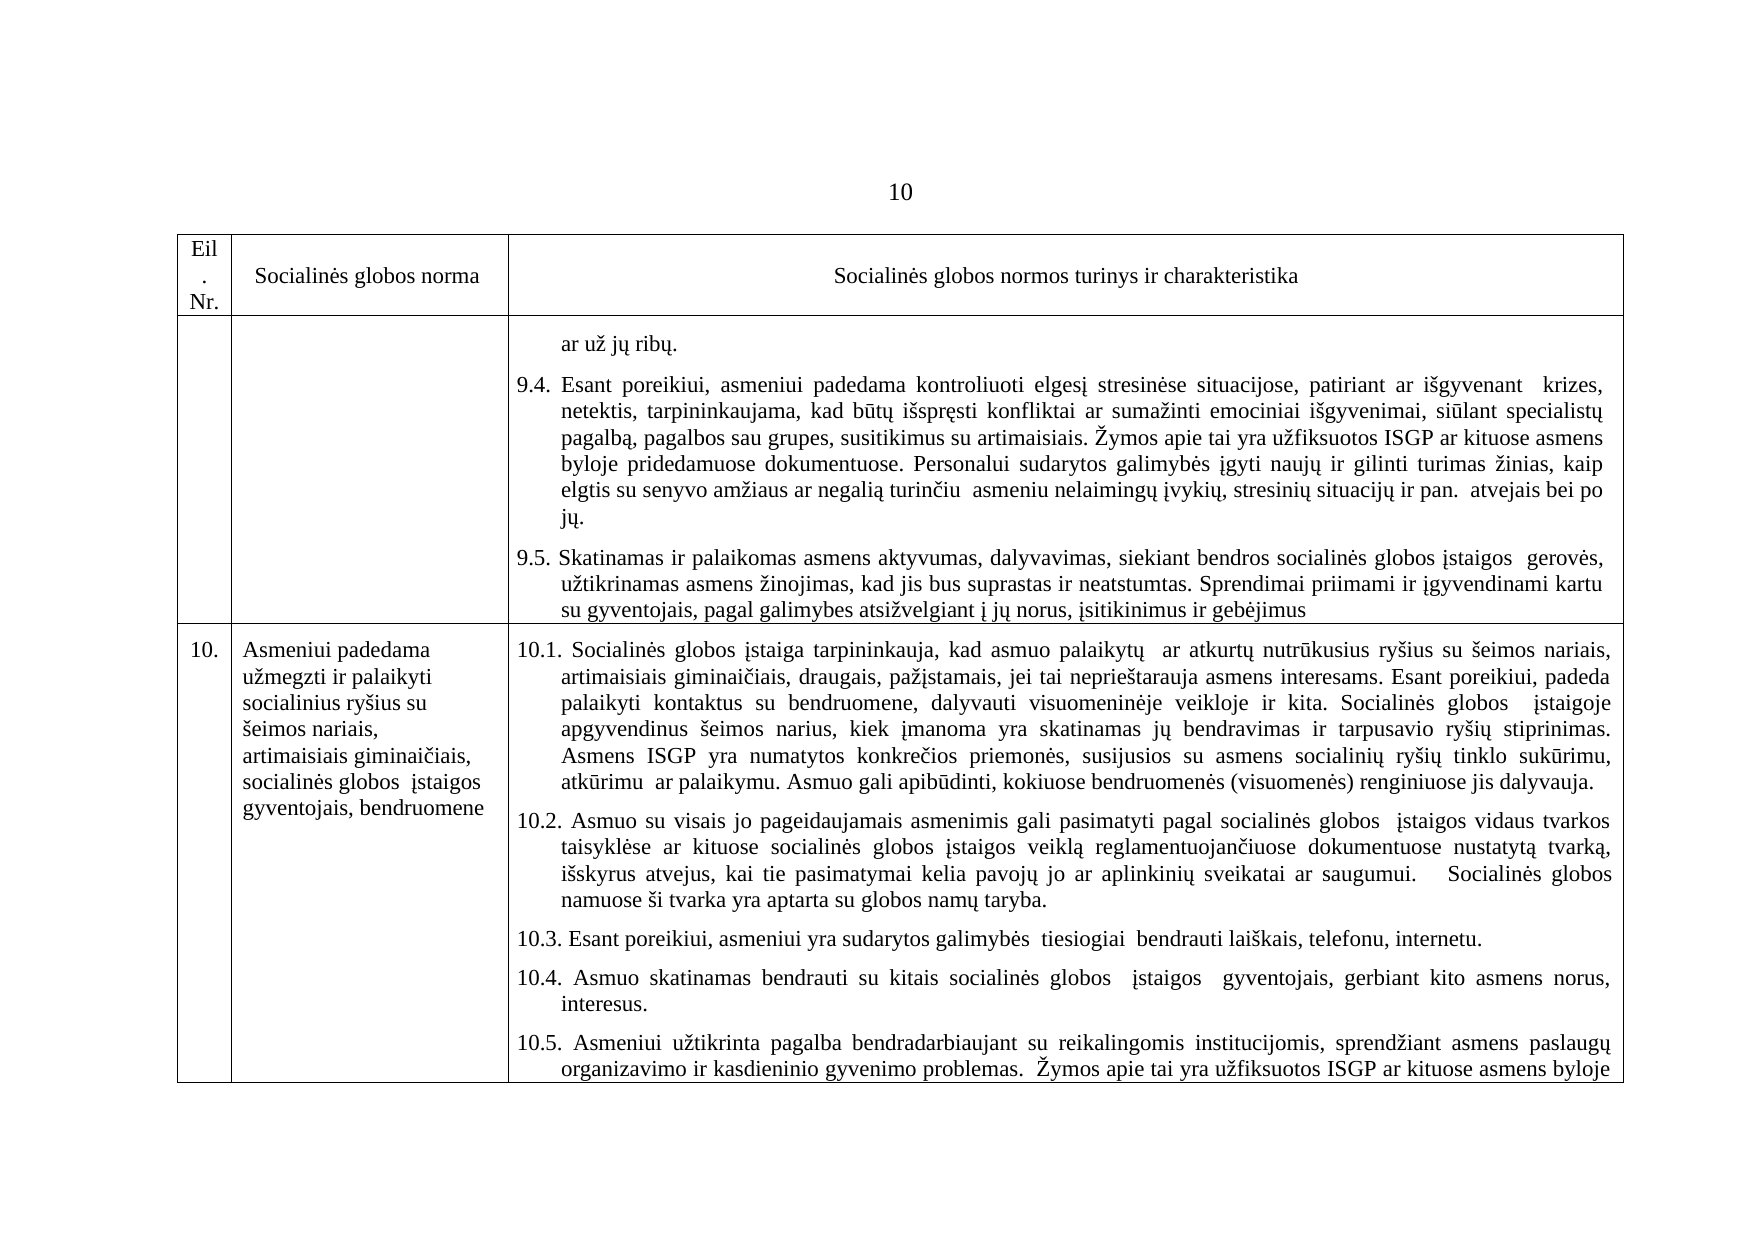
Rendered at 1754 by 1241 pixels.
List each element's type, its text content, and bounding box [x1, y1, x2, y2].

table_cell [178, 316, 231, 623]
table_cell Asmeniui padedama užmegzti ir palaikyti socialinius ryšius su šeimos nariais, artimaisiais giminaičiais, socialinės globos įstaigos gyventojais, bendruomene [232, 624, 508, 1082]
table_header Socialinės globos normos turinys ir charakteristika [509, 235, 1623, 314]
table_cell 10.1. Socialinės globos įstaiga tarpininkauja, kad asmuo palaikytų ar atkurtų nutrūkusius ryšius su šeimos nariais, artimaisiais giminaičiais, draugais, pažįstamais, jei tai neprieštarauja asmens interesams. Esant poreikiui, padeda palaikyti kontaktus su bendruomene, dalyvauti visuomeninėje veikloje ir kita. Socialinės globos įstaigoje apgyvendinus šeimos narius, kiek įmanoma yra skatinamas jų bendravimas ir tarpusavio ryšių stiprinimas. Asmens ISGP yra numatytos konkrečios priemonės, susijusios su asmens socialinių ryšių tinklo sukūrimu, atkūrimu ar palaikymu. Asmuo gali apibūdinti, kokiuose bendruomenės (visuomenės) renginiuose jis dalyvauja. 10.2. Asmuo su visais jo pageidaujamais asmenimis gali pasimatyti pagal socialinės globos įstaigos vidaus tvarkos taisyklėse ar kituose socialinės globos įstaigos veiklą reglamentuojančiuose dokumentuose nustatytą tvarką, išskyrus atvejus, kai tie pasimatymai kelia pavojų jo ar aplinkinių sveikatai ar saugumui. Socialinės globos namuose ši tvarka yra aptarta su globos namų taryba. 10.3. Esant poreikiui, asmeniui yra sudarytos galimybės tiesiogiai bendrauti laiškais, telefonu, internetu. 10.4. Asmuo skatinamas bendrauti su kitais socialinės globos įstaigos gyventojais, gerbiant kito asmens norus, interesus. 10.5. Asmeniui užtikrinta pagalba bendradarbiaujant su reikalingomis institucijomis, sprendžiant asmens paslaugų organizavimo ir kasdieninio gyvenimo problemas. Žymos apie tai yra užfiksuotos ISGP ar kituose asmens byloje [509, 624, 1623, 1082]
table_header Eil. Nr. [178, 235, 231, 314]
table_cell ar už jų ribų. 9.4. Esant poreikiui, asmeniui padedama kontroliuoti elgesį stresinėse situacijose, patiriant ar išgyvenant krizes, netektis, tarpininkaujama, kad būtų išspręsti konfliktai ar sumažinti emociniai išgyvenimai, siūlant specialistų pagalbą, pagalbos sau grupes, susitikimus su artimaisiais. Žymos apie tai yra užfiksuotos ISGP ar kituose asmens byloje pridedamuose dokumentuose. Personalui sudarytos galimybės įgyti naujų ir gilinti turimas žinias, kaip elgtis su senyvo amžiaus ar negalią turinčiu asmeniu nelaimingų įvykių, stresinių situacijų ir pan. atvejais bei po jų. 9.5. Skatinamas ir palaikomas asmens aktyvumas, dalyvavimas, siekiant bendros socialinės globos įstaigos gerovės, užtikrinamas asmens žinojimas, kad jis bus suprastas ir neatstumtas. Sprendimai priimami ir įgyvendinami kartu su gyventojais, pagal galimybes atsižvelgiant į jų norus, įsitikinimus ir gebėjimus [509, 316, 1623, 623]
table_header Socialinės globos norma [232, 235, 508, 314]
table_cell [232, 316, 508, 623]
table_cell 10. [178, 624, 231, 1082]
